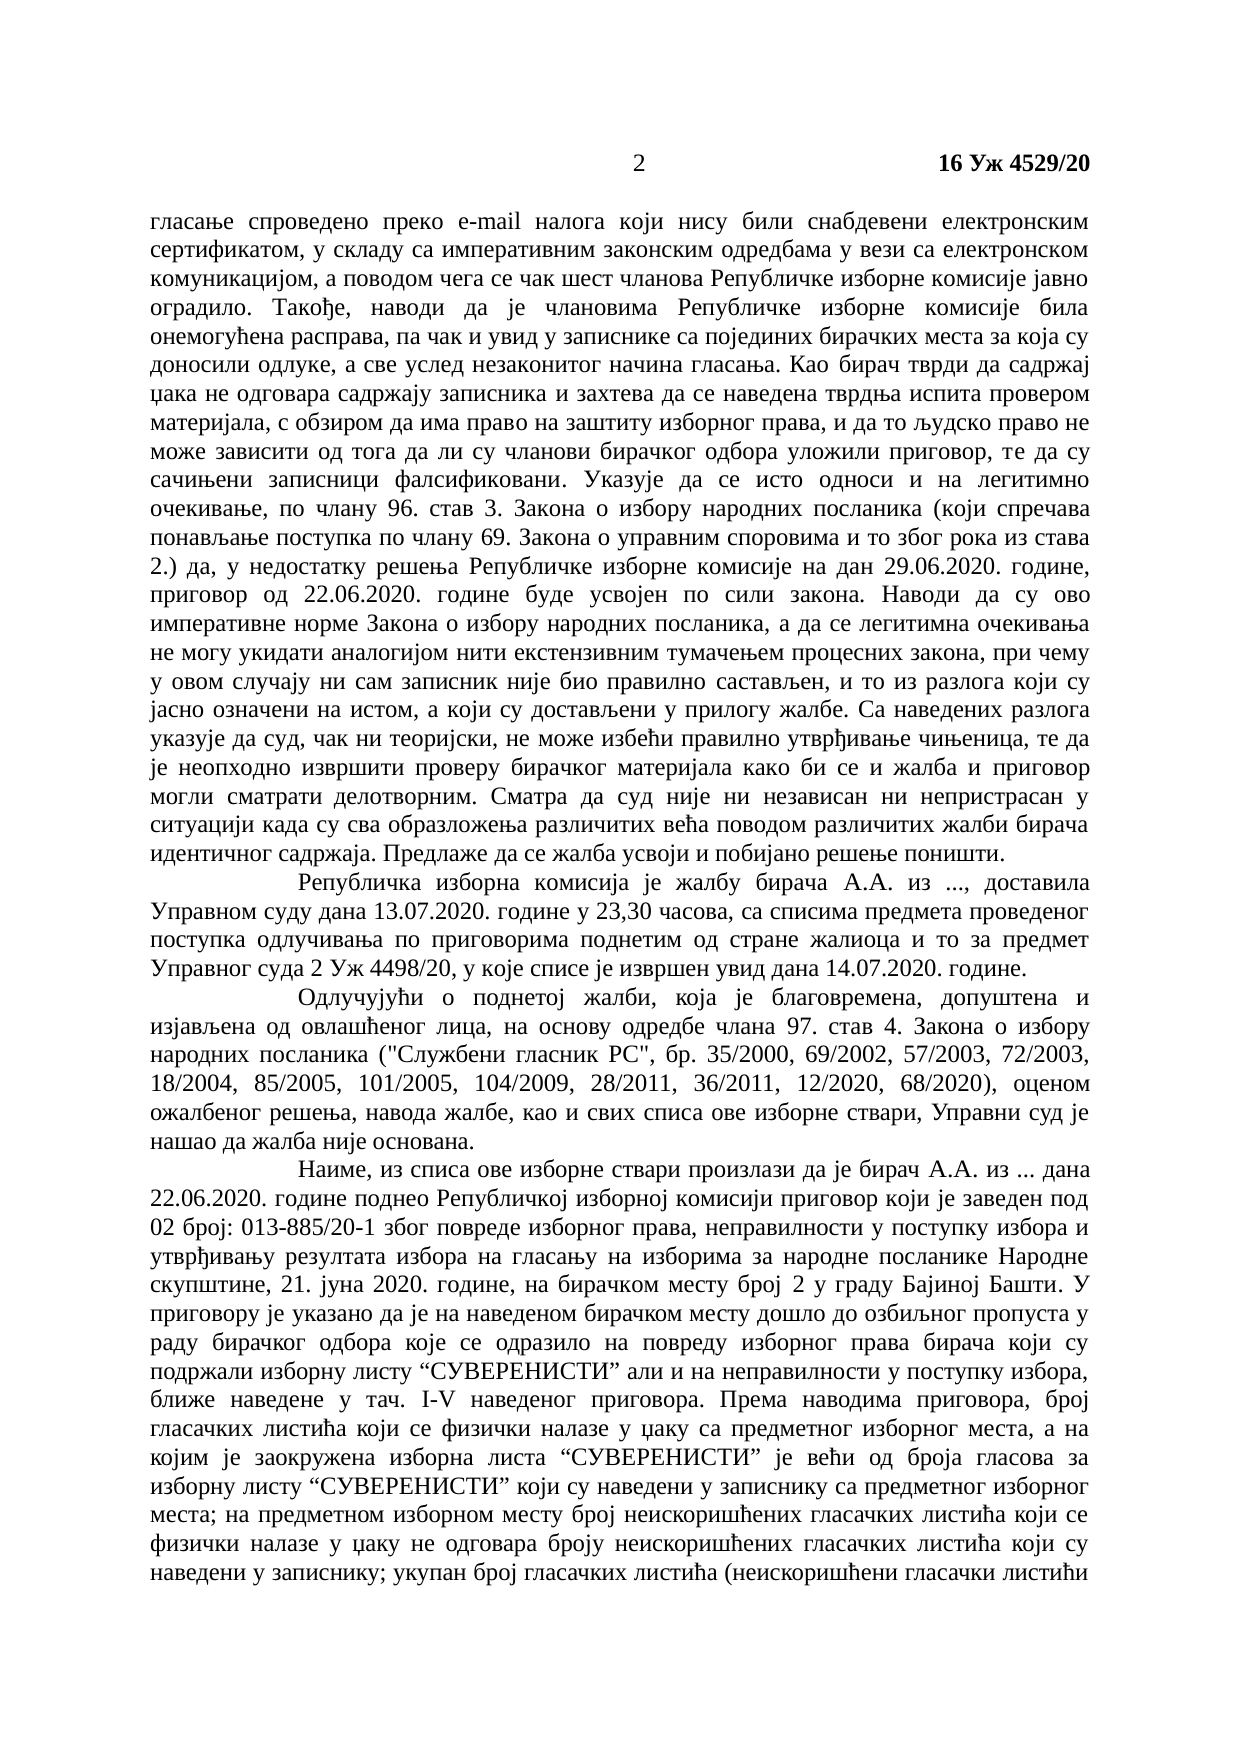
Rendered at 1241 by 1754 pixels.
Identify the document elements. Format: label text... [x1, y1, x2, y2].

text гласање спроведено преко e-mail налога који нису били снабдевени електронским сертификатом, у складу са императивним законским одредбама у вези са електронском комуникацијом, а поводом чега се чак шест чланова Републичке изборне комисије јавно оградило. Такође, наводи да је члановима Републичке изборне комисије била онемогућена расправа, па чак и увид у записнике са појединих бирачких места за која су доносили одлуке, а све услед незаконитог начина гласања. Као бирач тврди да садржај џака не одговара садржају записника и захтева да се наведена тврдња испита провером материјала, с обзиром да има право на заштиту изборног права, и да то људско право не може зависити од тога да ли су чланови бирачког одбора уложили приговор, те да су сачињени записници фалсификовани. Указује да се исто односи и на легитимно очекивање, по члану 96. став 3. Закона о избору народних посланика (који спречава понављање поступка по члану 69. Закона о управним споровима и то због рока из става 2.) да, у недостатку решења Републичке изборне комисије на дан 29.06.2020. године, приговор од 22.06.2020. године буде усвојен по сили закона. Наводи да су ово императивне норме Закона о избору народних посланика, а да се легитимна очекивања не могу укидати аналогијом нити екстензивним тумачењем процесних закона, при чему у овом случају ни сам записник није био правилно састављен, и то из разлога који су јасно означени на истом, а који су достављени у прилогу жалбе. Са наведених разлога указује да суд, чак ни теоријски, не може избећи правилно утврђивање чињеница, те да је неопходно извршити проверу бирачког материјала како би се и жалба и приговор могли сматрати делотворним. Сматра да суд није ни независан ни непристрасан у ситуацији када су сва образложења различитих већа поводом различитих жалби бирача идентичног садржаја. Предлаже да се жалба усвоји и побијано решење поништи. [150, 206, 1090, 867]
text Наиме, из списа ове изборне ствари произлази да је бирач А.А. из ... дана 22.06.2020. године поднео Републичкој изборној комисији приговор који је заведен под 02 број: 013-885/20-1 због повреде изборног права, неправилности у поступку избора и утврђивању резултата избора на гласању на изборима за народне посланике Народне скупштине, 21. јуна 2020. године, на бирачком месту број 2 у граду Бајиној Башти. У приговору је указано да је на наведеном бирачком месту дошло до озбиљног пропуста у раду бирачког одбора које се одразило на повреду изборног права бирача који су подржали изборну листу “СУВЕРЕНИСТИ” али и на неправилности у поступку избора, ближе наведене у тач. I-V наведеног приговора. Према наводима приговора, број гласачких листића који се физички налазе у џаку са предметног изборног места, а на којим је заокружена изборна листа “СУВЕРЕНИСТИ” је већи од броја гласова за изборну листу “СУВЕРЕНИСТИ” који су наведени у записнику са предметног изборног места; на предметном изборном месту број неискоришћених гласачких листића који се физички налазе у џаку не одговара броју неискоришћених гласачких листића који су наведени у записнику; укупан број гласачких листића (неискоришћени гласачки листићи [150, 1154, 1090, 1586]
text Одлучујући о поднетој жалби, која је благовремена, допуштена и изјављена од овлашћеног лица, на основу одредбе члана 97. став 4. Закона о избору народних посланика ("Службени гласник РС", бр. 35/2000, 69/2002, 57/2003, 72/2003, 18/2004, 85/2005, 101/2005, 104/2009, 28/2011, 36/2011, 12/2020, 68/2020), оценом ожалбеног решења, навода жалбе, као и свих списа ове изборне ствари, Управни суд је нашао да жалба није основана. [150, 982, 1090, 1154]
text Републичка изборна комисија је жалбу бирача А.А. из ..., доставила Управном суду дана 13.07.2020. године у 23,30 часова, са списима предмета проведеног поступка одлучивања по приговорима поднетим од стране жалиоца и то за предмет Управног суда 2 Уж 4498/20, у које списе је извршен увид дана 14.07.2020. године. [150, 867, 1090, 982]
